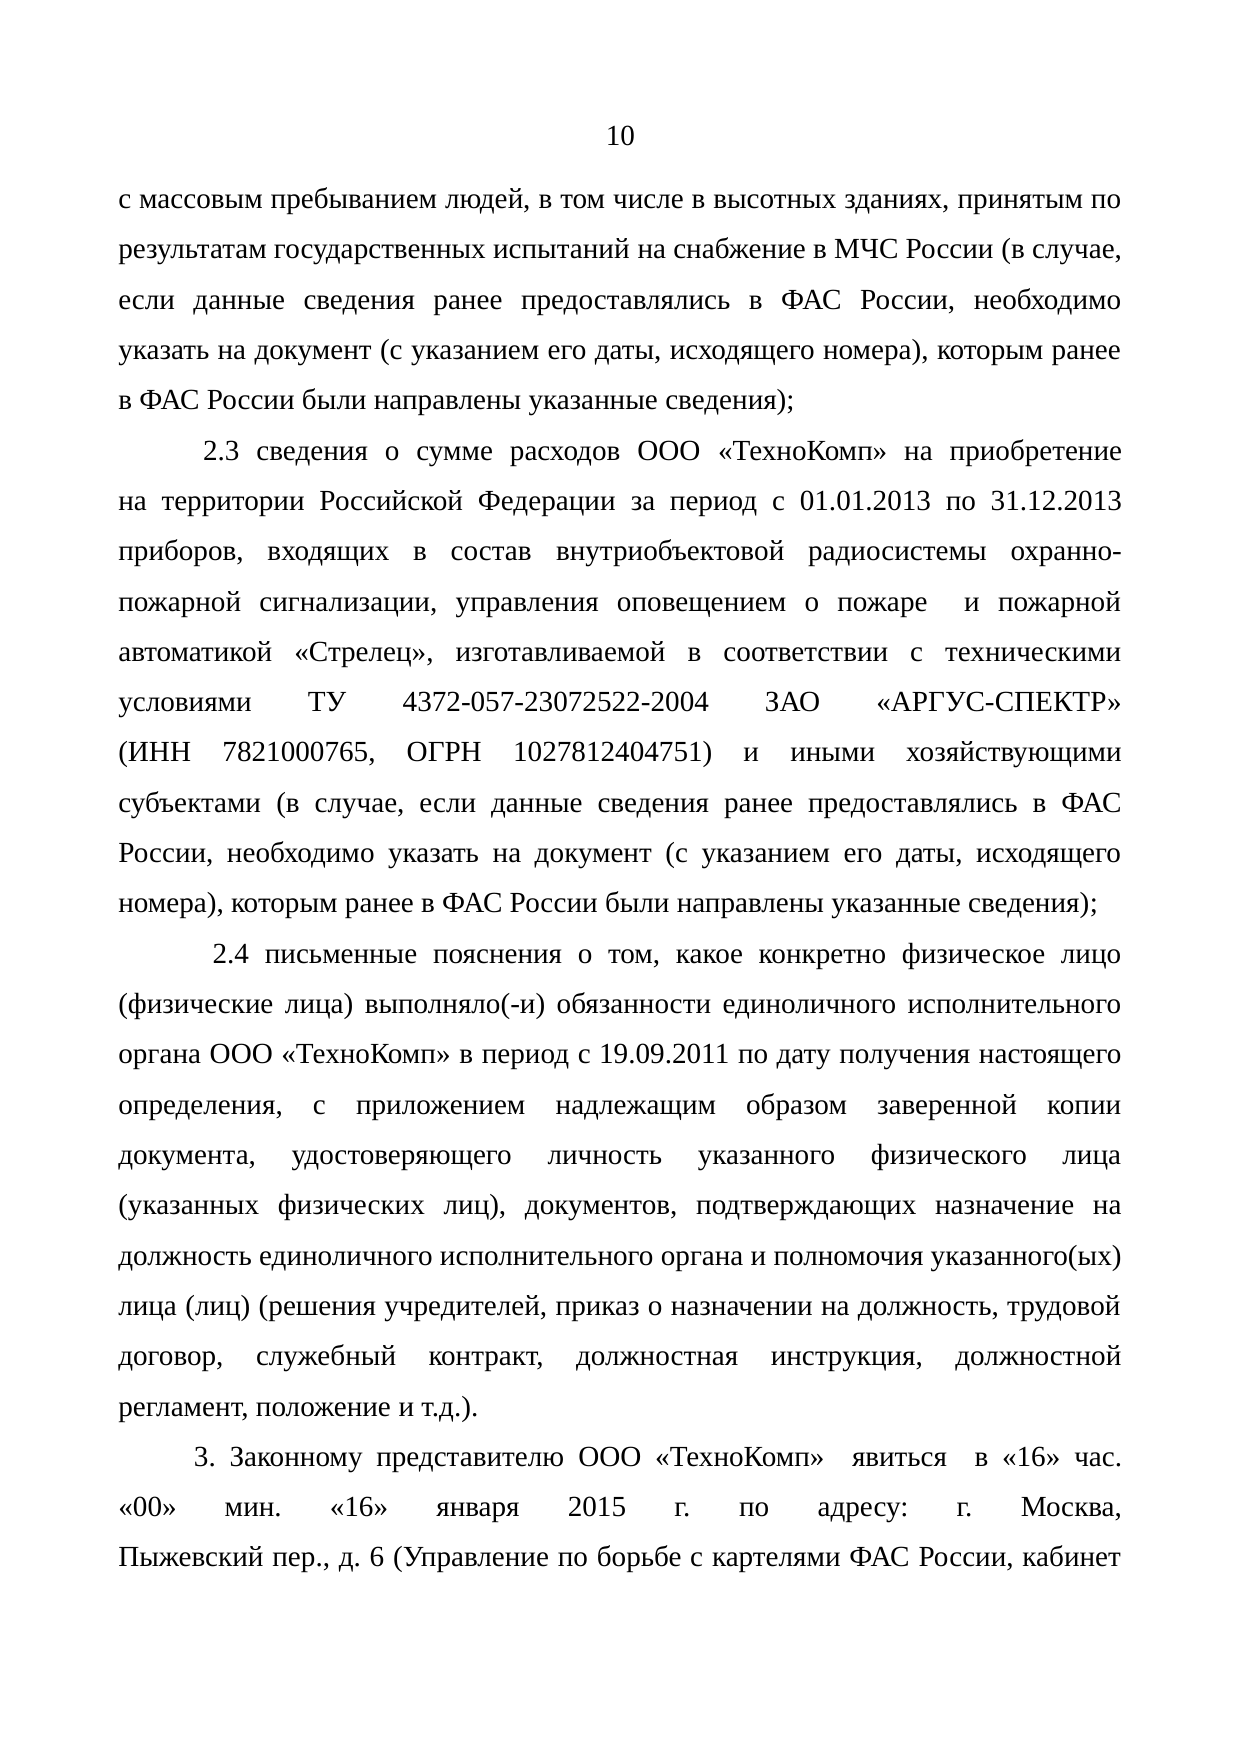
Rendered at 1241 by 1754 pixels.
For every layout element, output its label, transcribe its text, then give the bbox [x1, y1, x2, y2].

list 2.4 письменные пояснения о том, какое конкретно физическое лицо (физические лица) выполняло(-и) обязанности единоличного исполнительного органа ООО «ТехноКомп» в период с 19.09.2011 по дату получения настоящего определения, с приложением надлежащим образом заверенной копии документа, удостоверяющего личность указанного физического лица (указанных физических лиц), документов, подтверждающих назначение на должность единоличного исполнительного органа и полномочия указанного(ых) лица (лиц) (решения учредителей, приказ о назначении на должность, трудовой договор, служебный контракт, должностная инструкция, должностной регламент, положение и т.д.). [118, 936, 1122, 1422]
list с массовым пребыванием людей, в том числе в высотных зданиях, принятым по результатам государственных испытаний на снабжение в МЧС России (в случае, если данные сведения ранее предоставлялись в ФАС России, необходимо указать на документ (с указанием его даты, исходящего номера), которым ранее в ФАС России были направлены указанные сведения); [118, 181, 1122, 416]
text 3. Законному представителю ООО «ТехноКомп» явиться в «16» час. «00» мин. «16» января 2015 г. по адресу: г. Москва, Пыжевский пер., д. 6 (Управление по борьбе с картелями ФАС России, кабинет [118, 1439, 1122, 1573]
list 2.3 сведения о сумме расходов ООО «ТехноКомп» на приобретение на территории Российской Федерации за период с 01.01.2013 по 31.12.2013 приборов, входящих в состав внутриобъектовой радиосистемы охранно-пожарной сигнализации, управления оповещением о пожаре и пожарной автоматикой «Стрелец», изготавливаемой в соответствии с техническими условиями ТУ 4372-057-23072522-2004 ЗАО «АРГУС-СПЕКТР» (ИНН 7821000765, ОГРН 1027812404751) и иными хозяйствующими субъектами (в случае, если данные сведения ранее предоставлялись в ФАС России, необходимо указать на документ (с указанием его даты, исходящего номера), которым ранее в ФАС России были направлены указанные сведения); [118, 433, 1122, 919]
